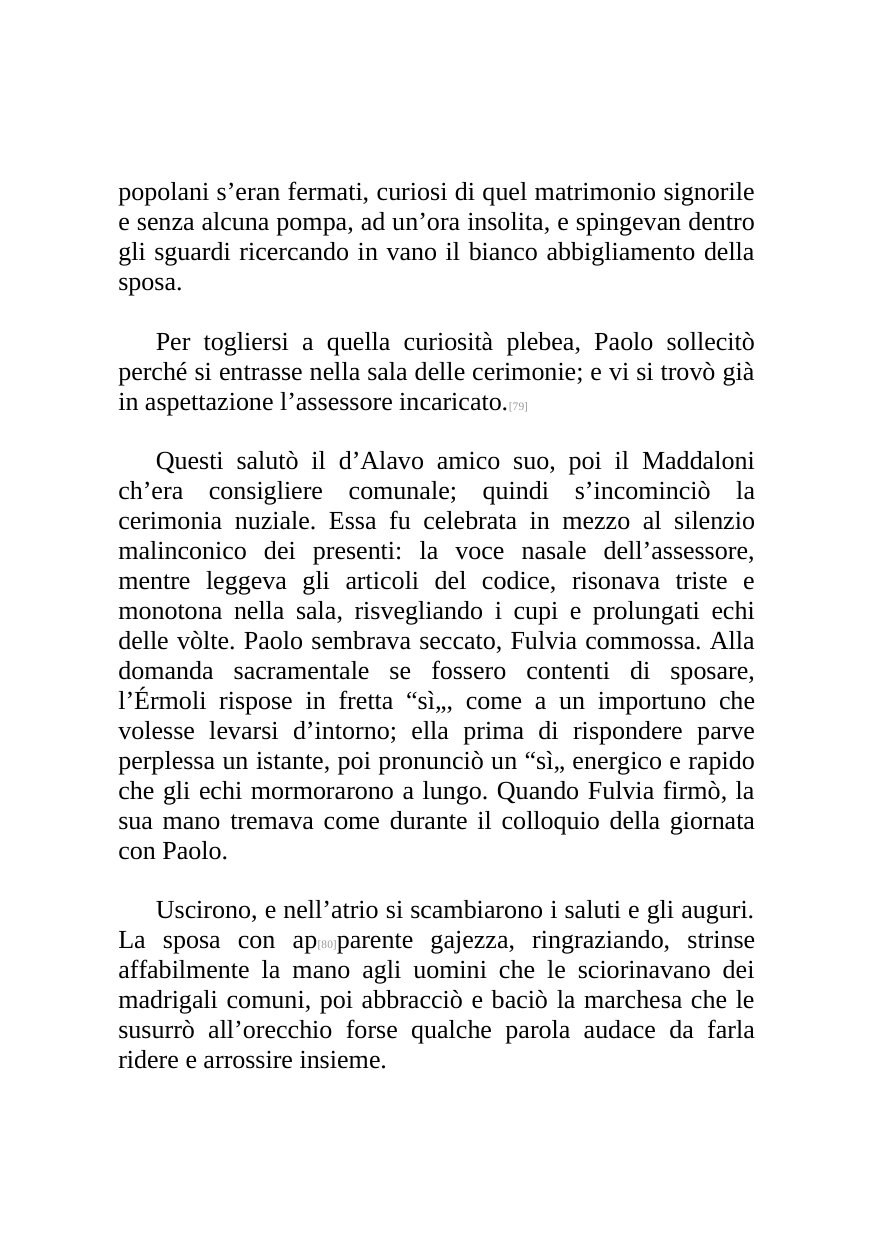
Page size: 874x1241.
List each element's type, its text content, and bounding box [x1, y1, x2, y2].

text Questi salutò il d’Alavo amico suo, poi il Maddaloni ch’era consigliere comunale; quindi s’incominciò la cerimonia nuziale. Essa fu celebrata in mezzo al silenzio malinconico dei presenti: la voce nasale dell’assessore, mentre leggeva gli articoli del codice, risonava triste e monotona nella sala, risvegliando i cupi e prolungati echi delle vòlte. Paolo sembrava seccato, Fulvia commossa. Alla domanda sacramentale se fossero contenti di sposare, l’Érmoli rispose in fretta “sì„, come a un importuno che volesse levarsi d’intorno; ella prima di rispondere parve perplessa un istante, poi pronunciò un “sì„ energico e rapido che gli echi mormorarono a lungo. Quando Fulvia firmò, la sua mano tremava come durante il colloquio della giornata con Paolo. [118, 445, 756, 865]
text popolani s’eran fermati, curiosi di quel matrimonio signorile e senza alcuna pompa, ad un’ora insolita, e spingevan dentro gli sguardi ricercando in vano il bianco abbigliamento della sposa. [118, 176, 756, 296]
text Uscirono, e nell’atrio si scambiarono i saluti e gli auguri. La sposa con ap[80]parente gajezza, ringraziando, strinse affabilmente la mano agli uomini che le sciorinavano dei madrigali comuni, poi abbracciò e baciò la marchesa che le susurrò all’orecchio forse qualche parola audace da farla ridere e arrossire insieme. [118, 894, 756, 1074]
text Per togliersi a quella curiosità plebea, Paolo sollecitò perché si entrasse nella sala delle cerimonie; e vi si trovò già in aspettazione l’assessore incaricato.[79] [118, 326, 756, 416]
